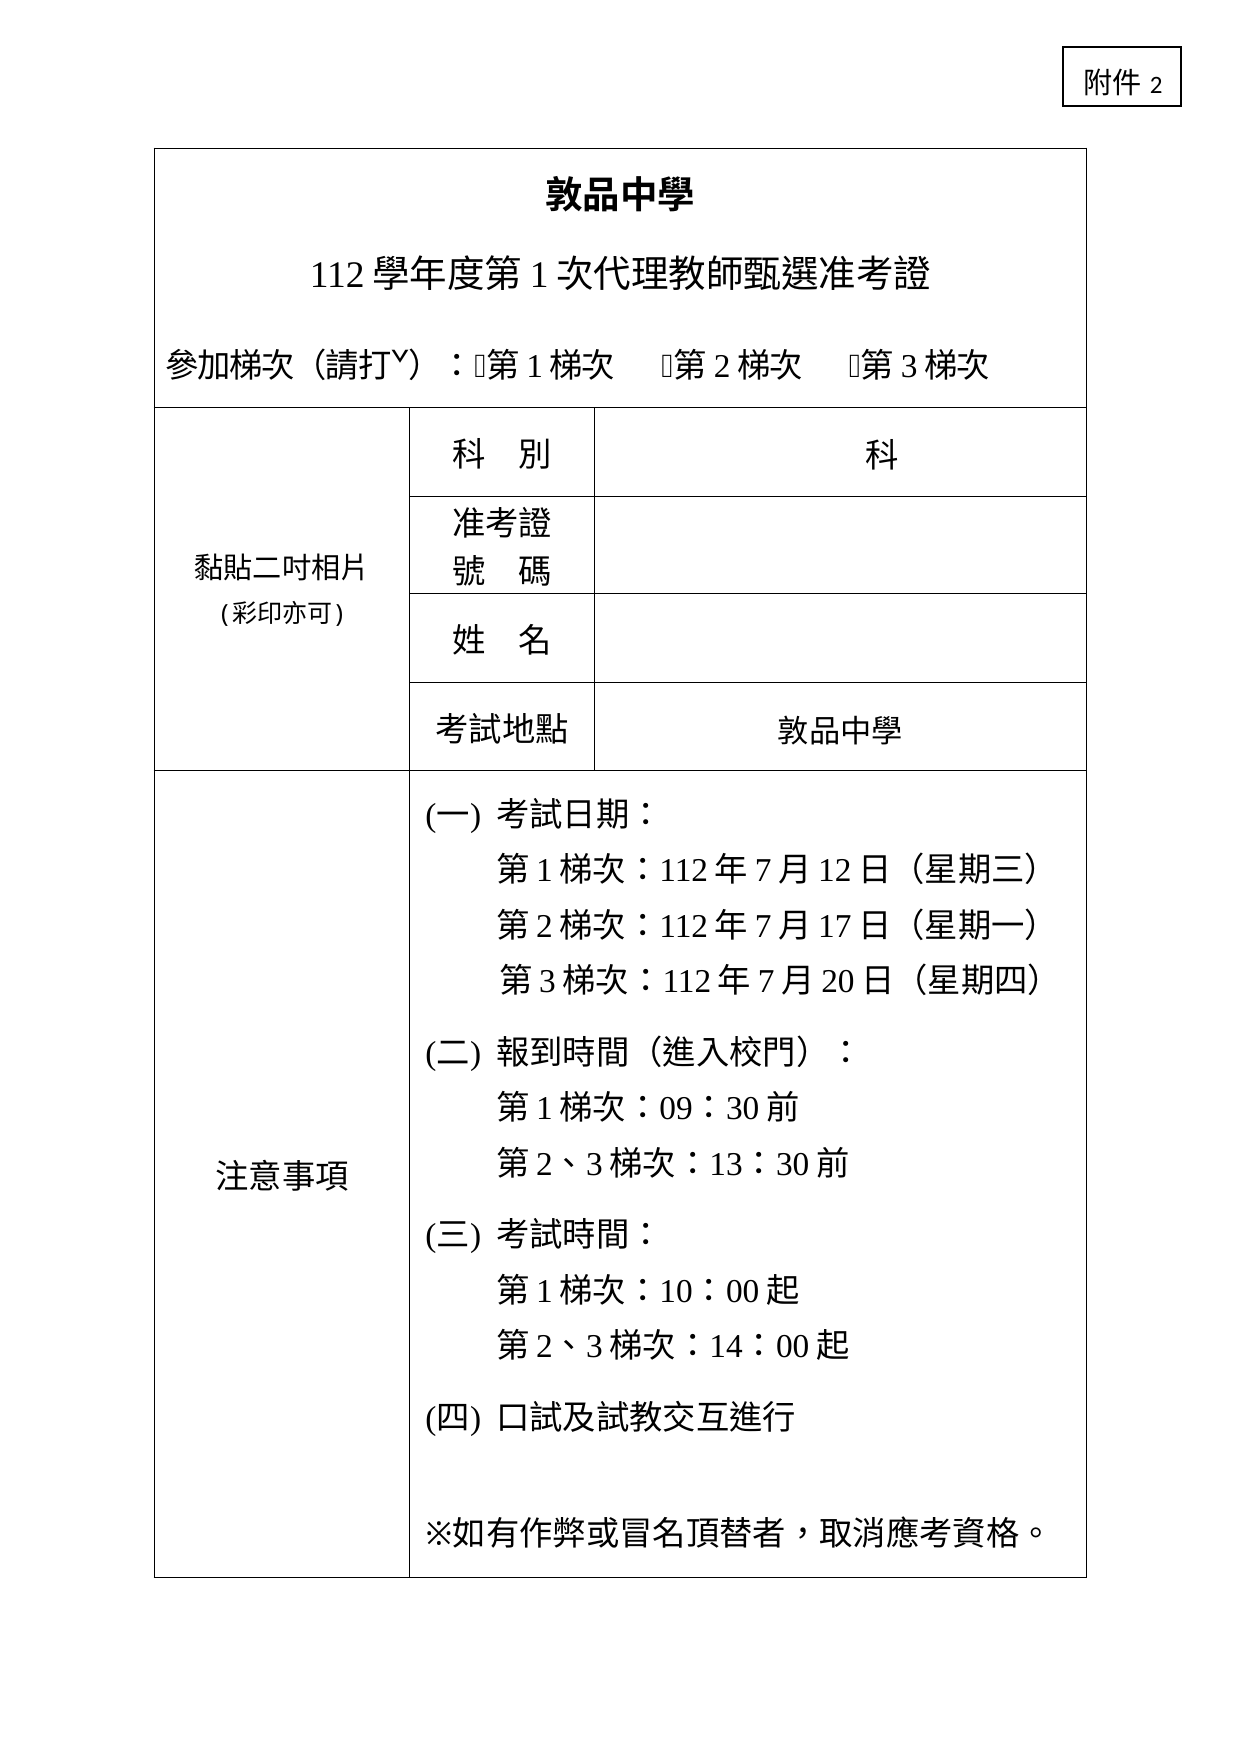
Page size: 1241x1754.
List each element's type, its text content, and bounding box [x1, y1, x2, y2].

table_cell 科 別 [410, 408, 594, 496]
table_cell 考試地點 [410, 683, 594, 770]
table_cell [595, 594, 1086, 682]
table_cell 敦品中學 [595, 683, 1086, 770]
table_cell 科 [595, 408, 1086, 496]
table_cell 考試日期： 第1梯次：112年7月12日（星期三） 第2梯次：112年7月17日（星期一） 第3梯次：112年7月20日（星期四） 報到時間（進入校門）： 第1梯次：09：30前 第2、3梯次：13：30前 考試時間： 第1梯次：10：00起 第2、3梯次：14：00起 口試及試教交互進行 ※如有作弊或冒名頂替者，取消應考資格。 [410, 771, 1086, 1577]
table_cell 姓 名 [410, 594, 594, 682]
table_header 敦品中學 112學年度第1次代理教師甄選准考證 參加梯次（請打ˇ）：第1梯次 第2梯次 第3梯次 [155, 149, 1086, 407]
table_cell [595, 497, 1086, 593]
table_cell 黏貼二吋相片 (彩印亦可) [155, 408, 409, 770]
table_cell 准考證 號 碼 [410, 497, 594, 593]
table_cell 注意事項 [155, 771, 409, 1577]
